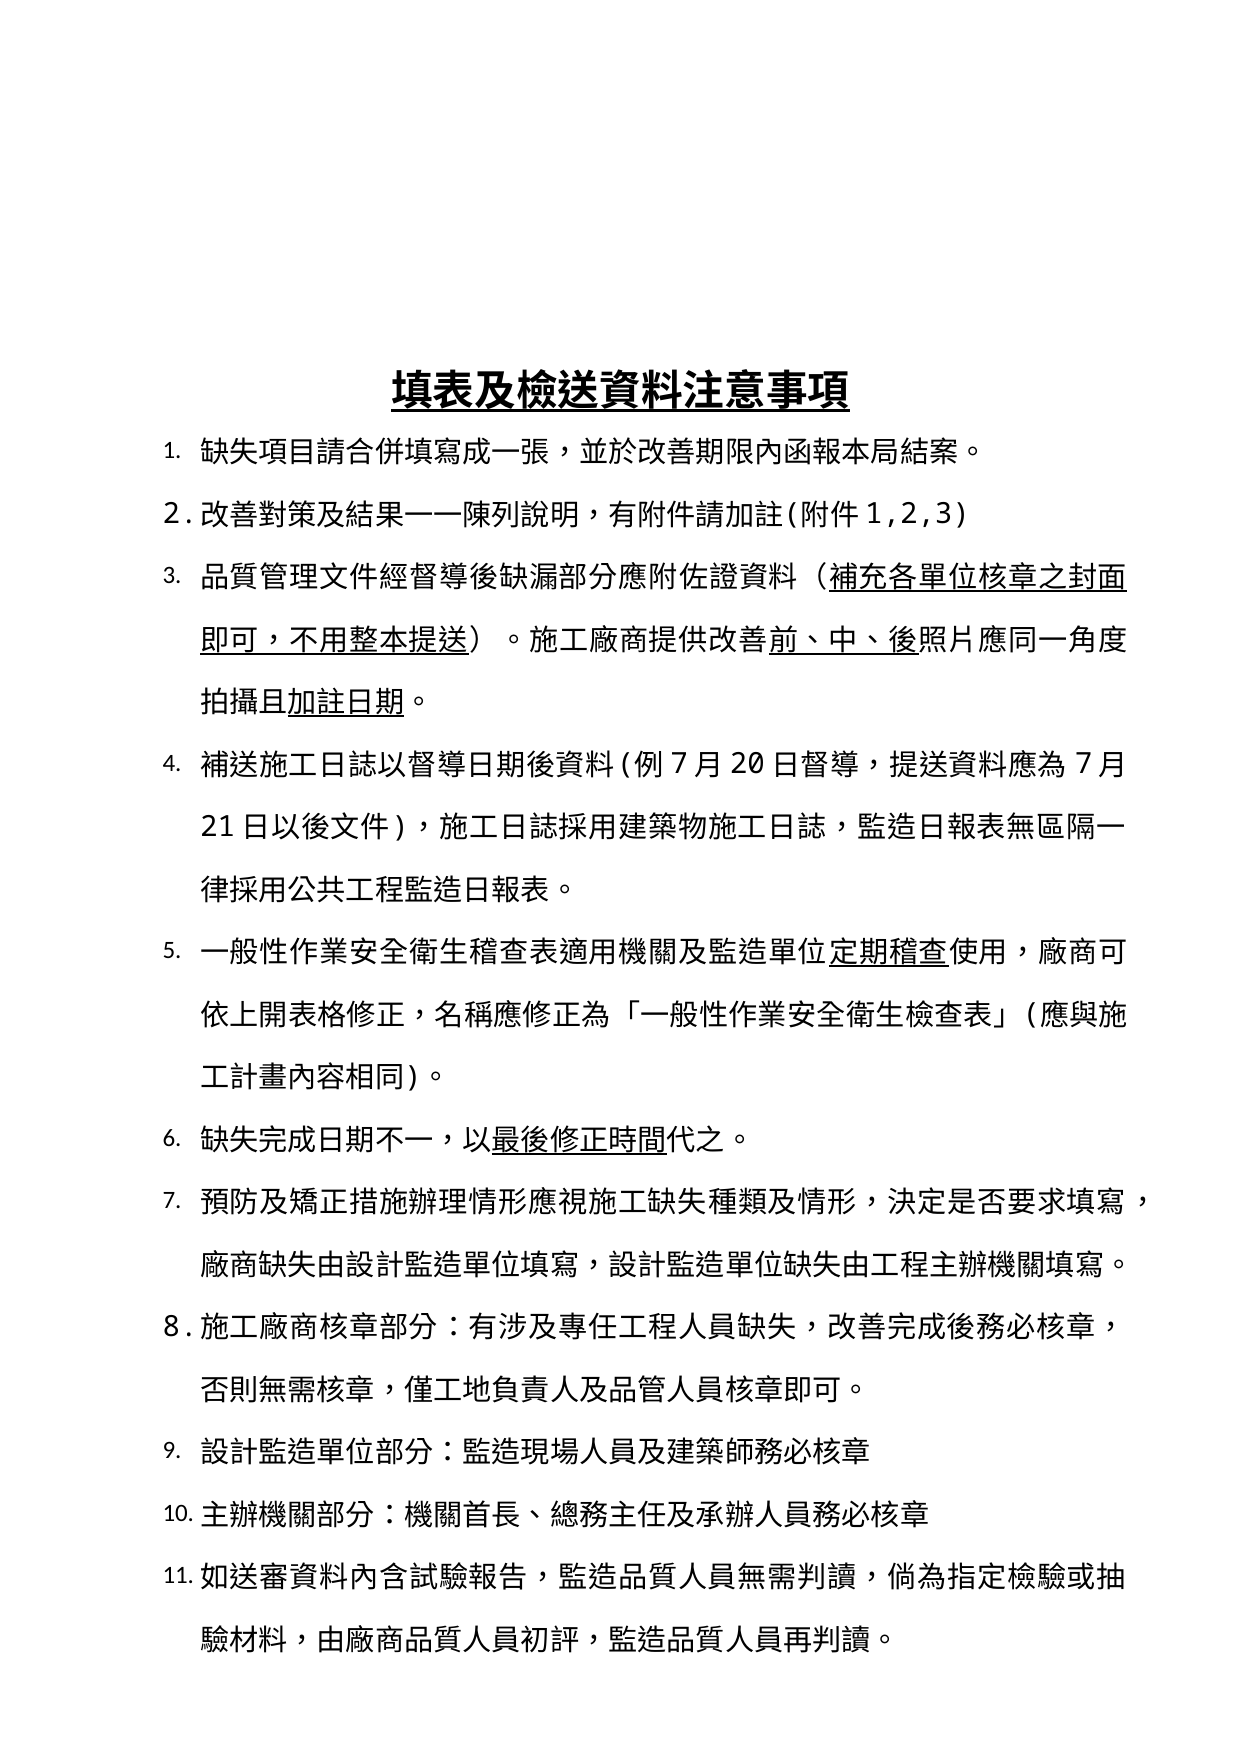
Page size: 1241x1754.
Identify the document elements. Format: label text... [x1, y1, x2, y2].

list 設計監造單位部分：監造現場人員及建築師務必核章 [162, 1408, 1128, 1471]
list 主辦機關部分：機關首長、總務主任及承辦人員務必核章 [162, 1471, 1128, 1533]
list 缺失完成日期不一，以最後修正時間代之。 [162, 1096, 1128, 1158]
list 補送施工日誌以督導日期後資料(例7月20日督導，提送資料應為7月21日以後文件)，施工日誌採用建築物施工日誌，監造日報表無區隔一律採用公共工程監造日報表。 [162, 721, 1128, 908]
list 如送審資料內含試驗報告，監造品質人員無需判讀，倘為指定檢驗或抽驗材料，由廠商品質人員初評，監造品質人員再判讀。 [162, 1533, 1128, 1658]
list 改善對策及結果一一陳列說明，有附件請加註(附件1,2,3) [162, 471, 1128, 533]
list 一般性作業安全衛生稽查表適用機關及監造單位定期稽查使用，廠商可依上開表格修正，名稱應修正為「一般性作業安全衛生檢查表」(應與施工計畫內容相同)。 [162, 908, 1128, 1096]
text 填表及檢送資料注意事項 [112, 346, 1128, 408]
list 缺失項目請合併填寫成一張，並於改善期限內函報本局結案。 [162, 408, 1128, 471]
list 預防及矯正措施辦理情形應視施工缺失種類及情形，決定是否要求填寫，廠商缺失由設計監造單位填寫，設計監造單位缺失由工程主辦機關填寫。 [162, 1158, 1128, 1283]
list 品質管理文件經督導後缺漏部分應附佐證資料（補充各單位核章之封面即可，不用整本提送）。施工廠商提供改善前、中、後照片應同一角度拍攝且加註日期。 [162, 533, 1128, 721]
list 施工廠商核章部分：有涉及專任工程人員缺失，改善完成後務必核章，否則無需核章，僅工地負責人及品管人員核章即可。 [162, 1283, 1128, 1408]
